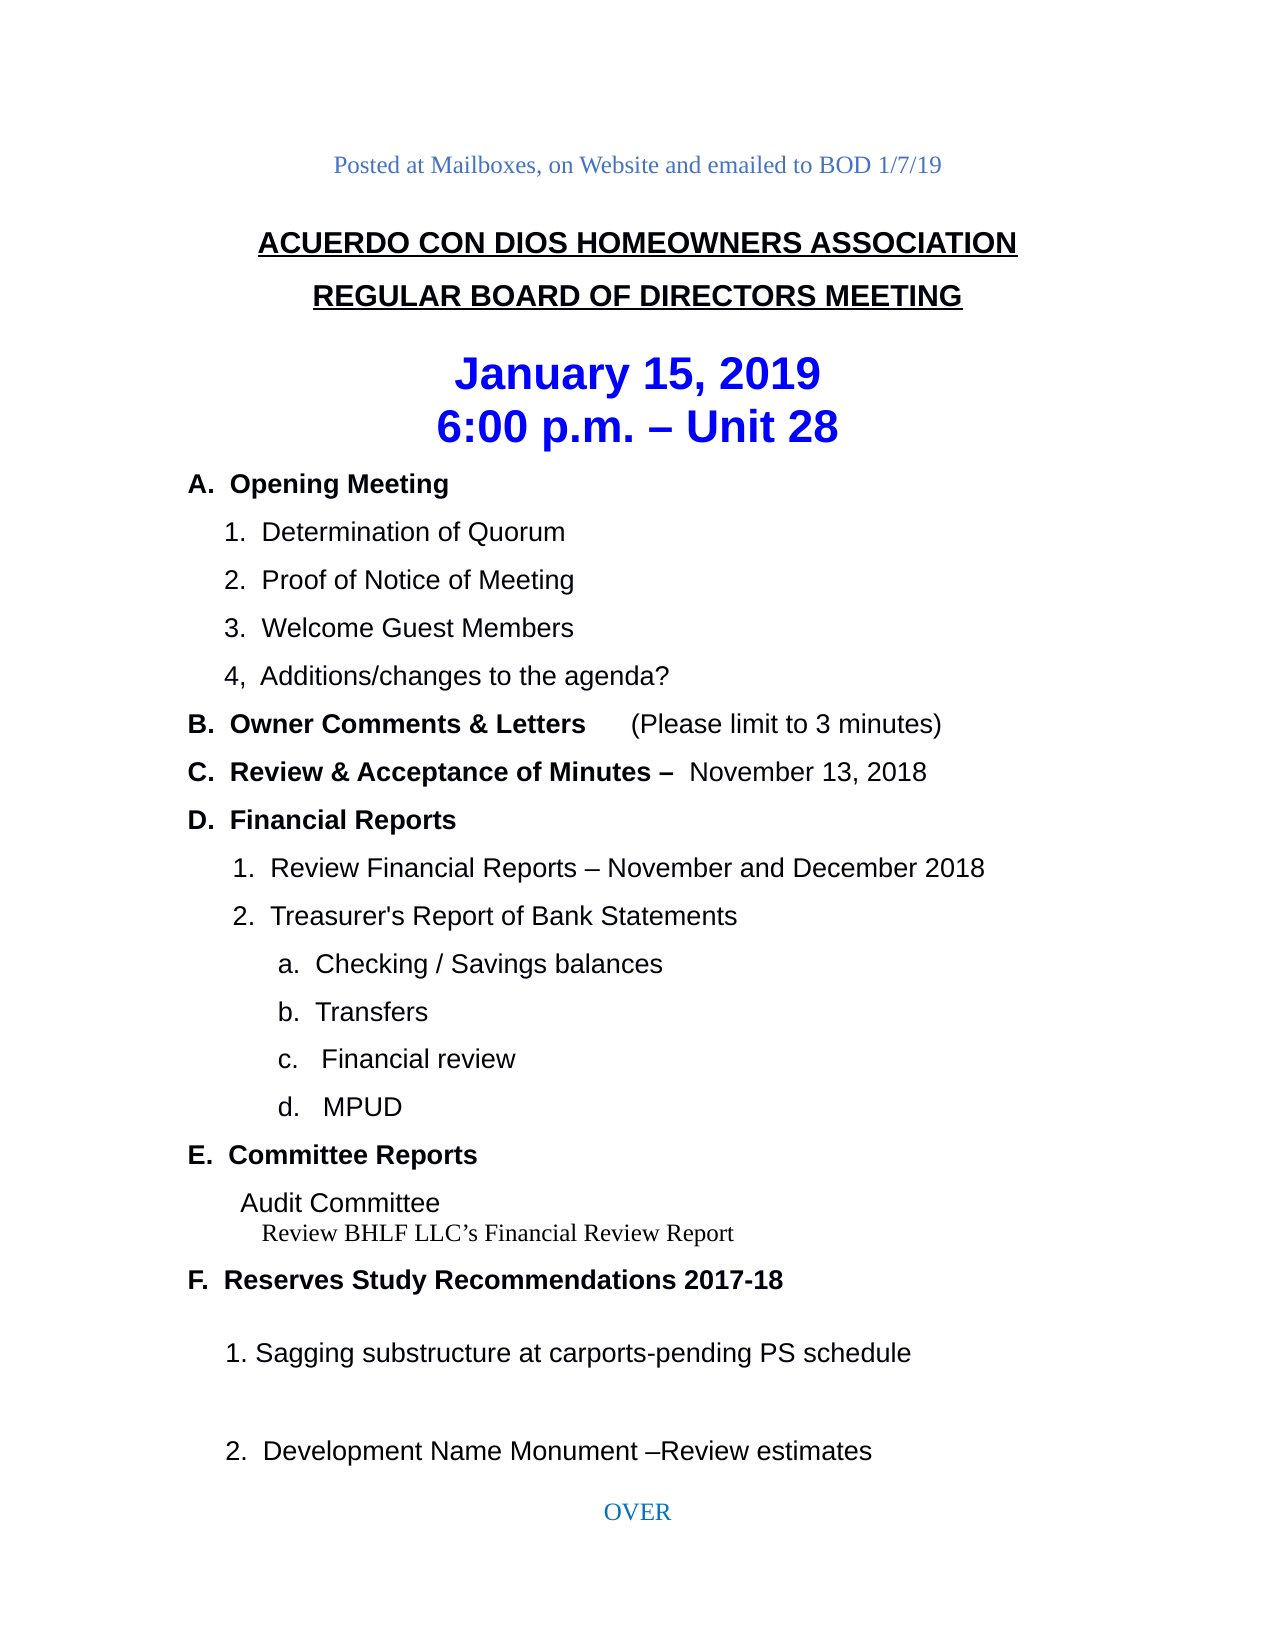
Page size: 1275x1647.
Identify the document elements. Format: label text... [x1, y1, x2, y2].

text 1. Review Financial Reports – November and December 2018 [187, 835, 1087, 883]
text A. Opening Meeting [187, 452, 1087, 500]
text E. Committee Reports [187, 1123, 1087, 1171]
text D. Financial Reports [187, 787, 1087, 835]
text 1. Determination of Quorum [224, 500, 1087, 548]
text 2. Treasurer's Report of Bank Statements [187, 883, 1087, 931]
text January 15, 2019 [187, 346, 1087, 399]
text F. Reserves Study Recommendations 2017-18 [187, 1247, 1087, 1295]
text Audit Committee [187, 1171, 1087, 1218]
text a. Checking / Savings balances [187, 931, 1087, 979]
text B. Owner Comments & Letters (Please limit to 3 minutes) [187, 691, 1087, 739]
text 4, Additions/changes to the agenda? [224, 643, 1087, 691]
text ACUERDO CON DIOS HOMEOWNERS ASSOCIATION [187, 207, 1087, 260]
text b. Transfers [187, 979, 1087, 1027]
text 1. Sagging substructure at carports-pending PS schedule [187, 1320, 1087, 1368]
text C. Review & Acceptance of Minutes – November 13, 2018 [187, 739, 1087, 787]
text Review BHLF LLC’s Financial Review Report [187, 1218, 1087, 1247]
text 2. Proof of Notice of Meeting [224, 548, 1087, 596]
text 3. Welcome Guest Members [224, 596, 1087, 643]
text REGULAR BOARD OF DIRECTORS MEETING [187, 260, 1087, 313]
text 6:00 p.m. – Unit 28 [187, 399, 1087, 452]
text 2. Development Name Monument –Review estimates [187, 1418, 1087, 1466]
text c. Financial review [187, 1027, 1087, 1075]
text d. MPUD [187, 1075, 1087, 1123]
